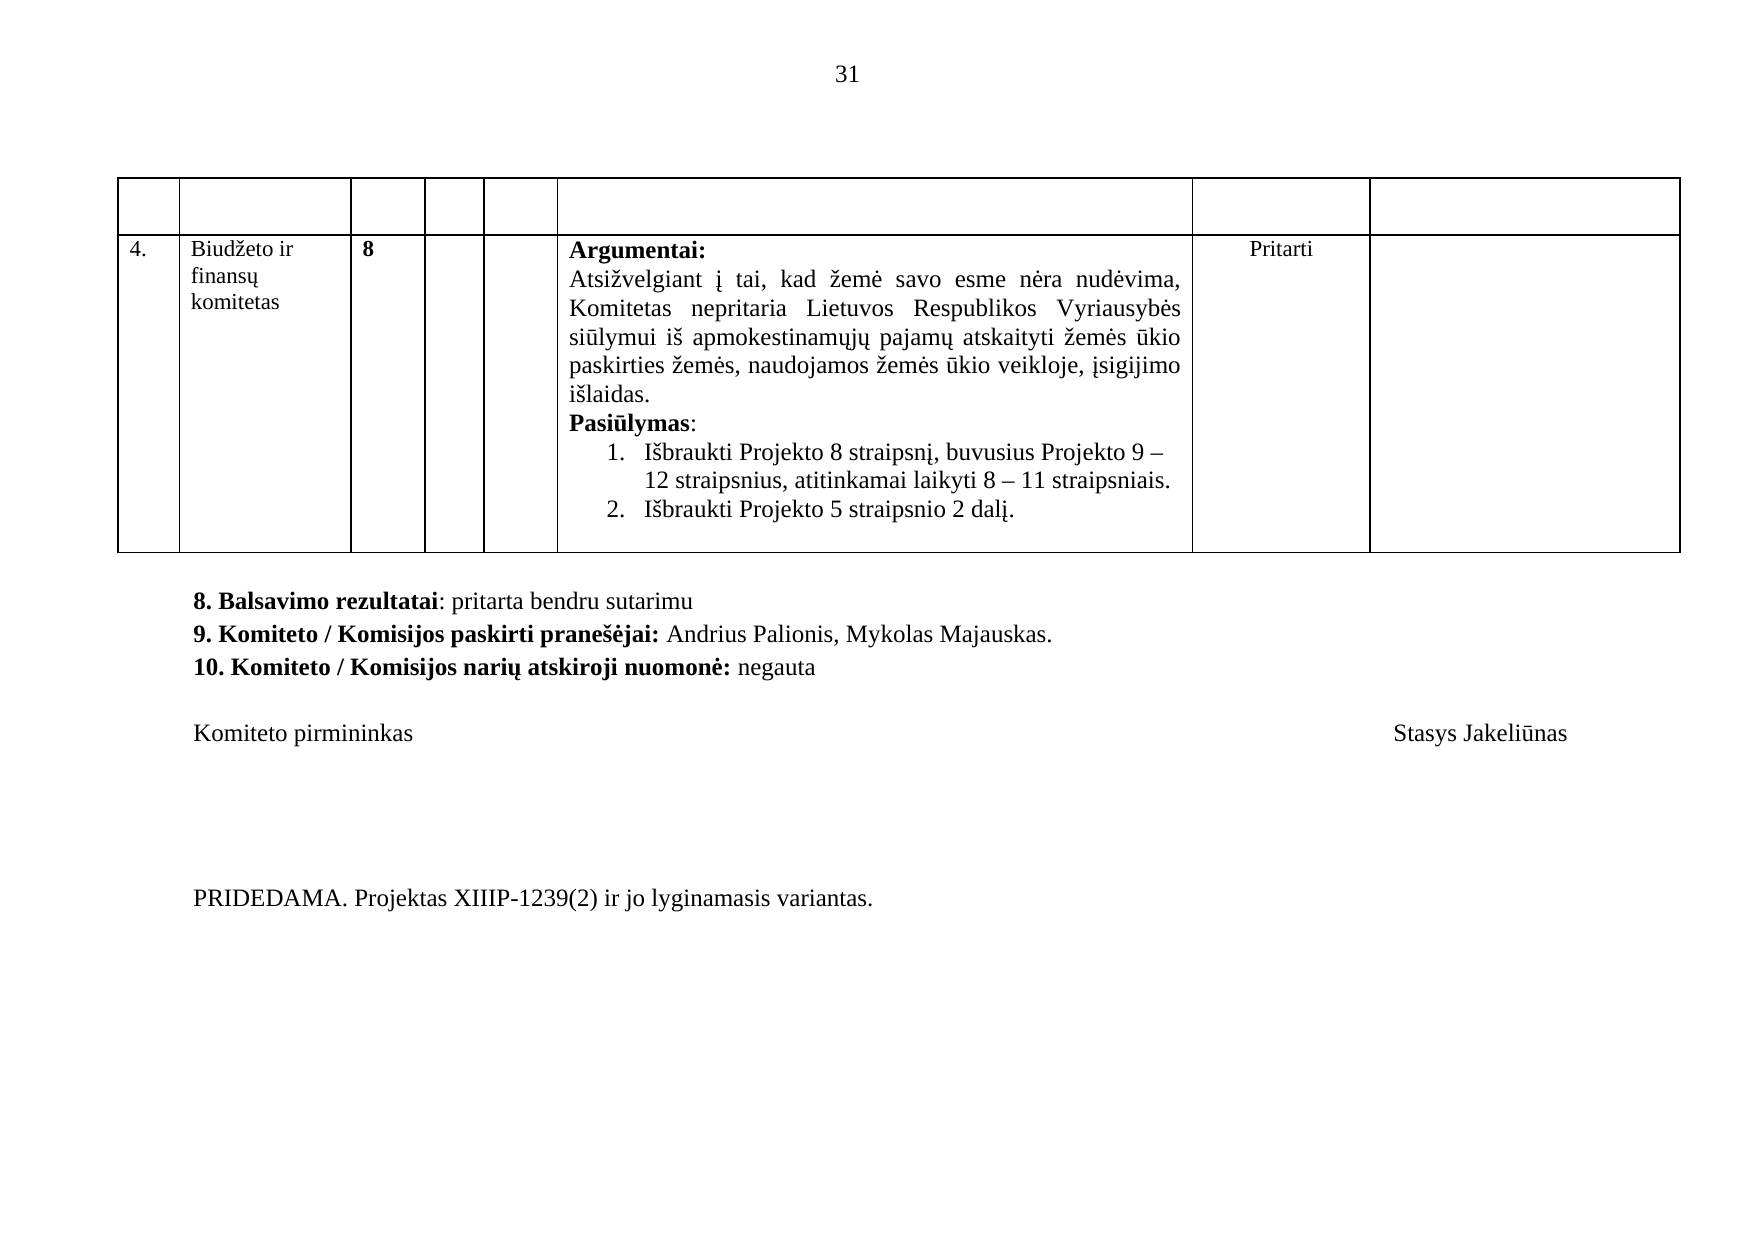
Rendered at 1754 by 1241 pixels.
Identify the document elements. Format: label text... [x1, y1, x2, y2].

table_cell [558, 179, 1192, 234]
table_cell Pritarti [1193, 236, 1369, 552]
table_cell 8 [352, 236, 424, 552]
table_cell [426, 179, 483, 234]
table_cell [1193, 179, 1369, 234]
table_cell [426, 236, 483, 552]
table_cell [180, 179, 350, 234]
table_cell [352, 179, 424, 234]
table_cell Biudžeto ir finansų komitetas [180, 236, 350, 552]
table_cell [485, 236, 557, 552]
table_cell [1371, 179, 1679, 234]
table_cell [119, 179, 179, 234]
table_cell 4. [119, 236, 179, 552]
text 9. Komiteto / Komisijos paskirti pranešėjai: Andrius Palionis, Mykolas Majauskas. [118, 619, 1577, 648]
table_cell [485, 179, 557, 234]
text 10. Komiteto / Komisijos narių atskiroji nuomonė: negauta [118, 652, 1577, 681]
table_cell Argumentai: Atsižvelgiant į tai, kad žemė savo esme nėra nudėvima, Komitetas nepritaria Lietuvos Respublikos Vyriausybės siūlymui iš apmokestinamųjų pajamų atskaityti žemės ūkio paskirties žemės, naudojamos žemės ūkio veikloje, įsigijimo išlaidas. Pasiūlymas: 1. Išbraukti Projekto 8 straipsnį, buvusius Projekto 9 – 12 straipsnius, atitinkamai laikyti 8 – 11 straipsniais. 2. Išbraukti Projekto 5 straipsnio 2 dalį. [558, 236, 1192, 552]
text PRIDEDAMA. Projektas XIIIP-1239(2) ir jo lyginamasis variantas. [118, 883, 1577, 912]
text Komiteto pirmininkas Stasys Jakeliūnas [118, 718, 1577, 747]
table_cell [1371, 236, 1679, 552]
text 8. Balsavimo rezultatai: pritarta bendru sutarimu [118, 586, 1577, 615]
